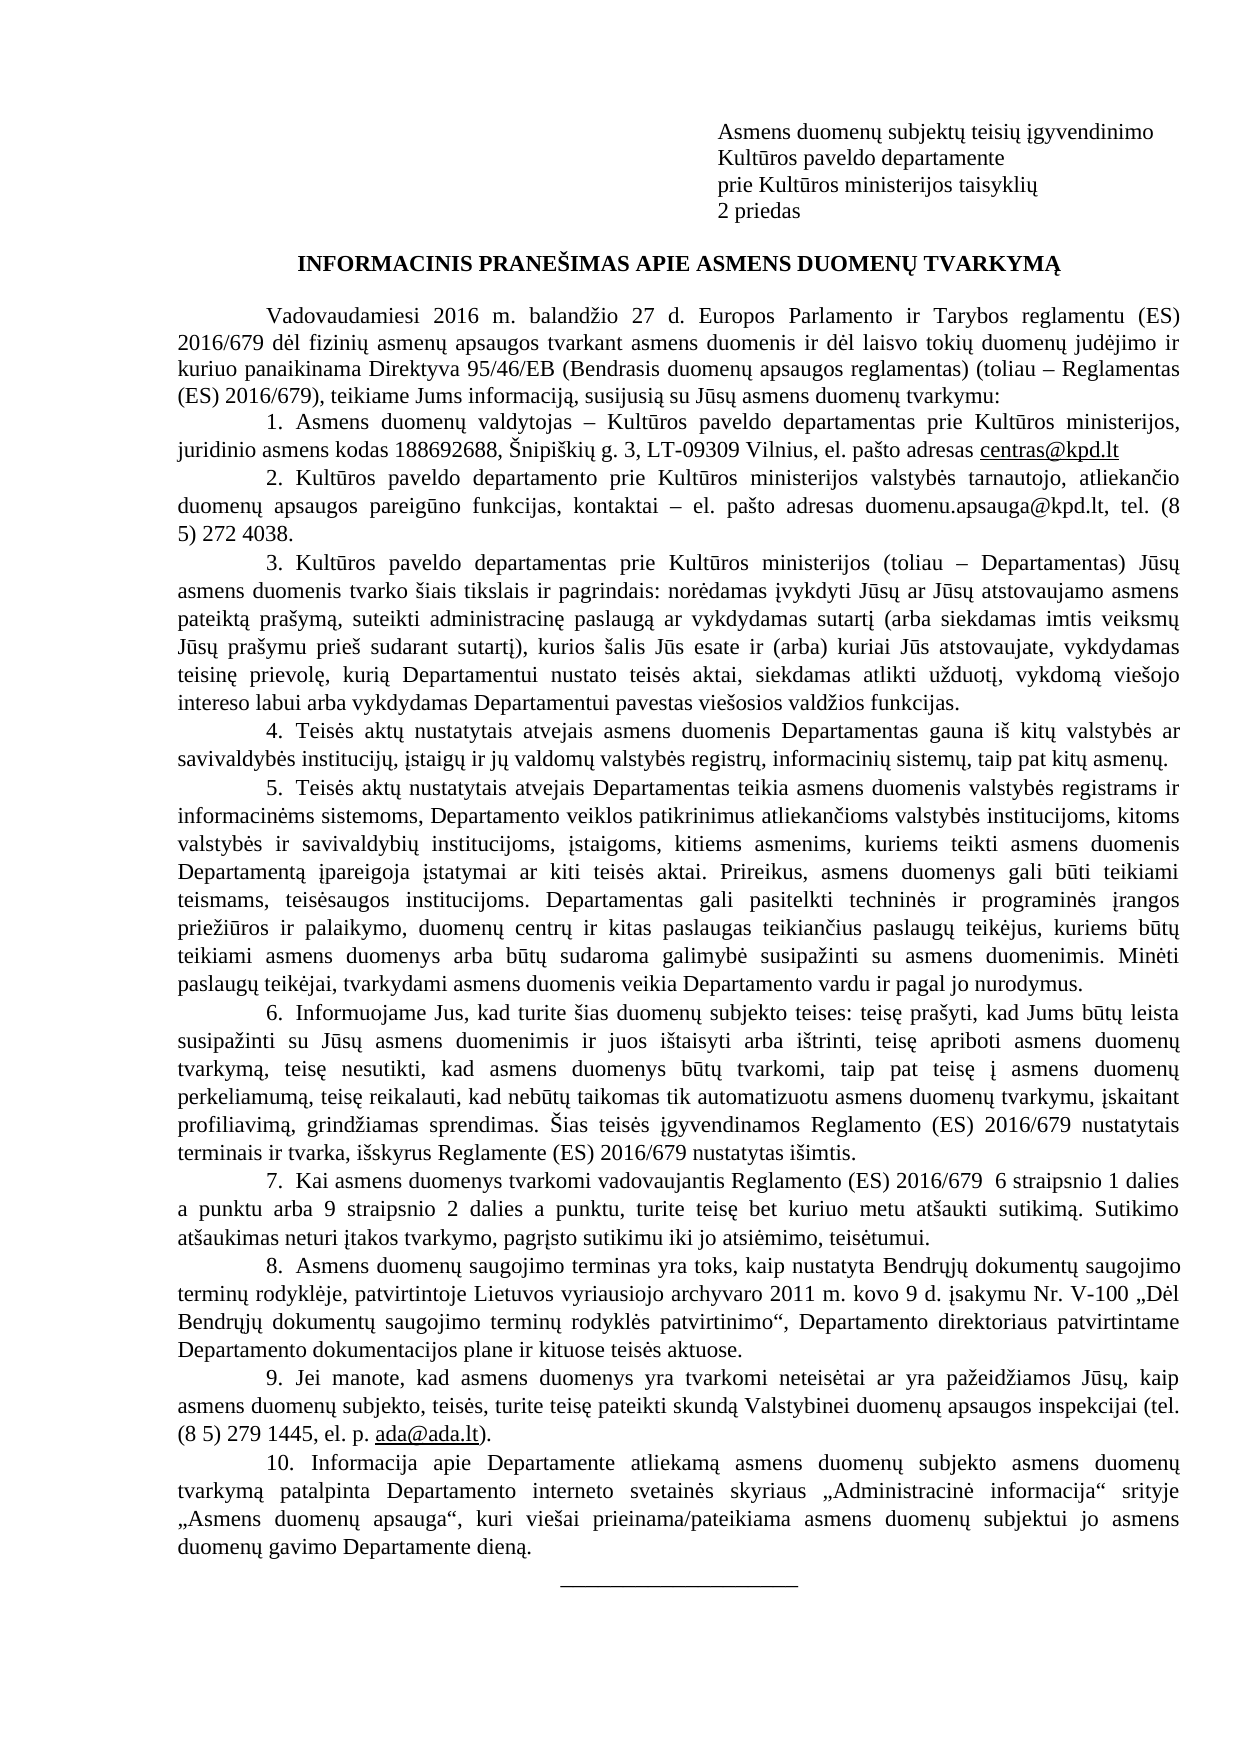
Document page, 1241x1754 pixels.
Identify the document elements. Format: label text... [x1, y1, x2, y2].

text 10. Informacija apie Departamente atliekamą asmens duomenų subjekto asmens duomenų tvarkymą patalpinta Departamento interneto svetainės skyriaus „Administracinė informacija“ srityje „Asmens duomenų apsauga“, kuri viešai prieinama/pateikiama asmens duomenų subjektui jo asmens duomenų gavimo Departamente dieną. [177, 1449, 1181, 1559]
text 7. Kai asmens duomenys tvarkomi vadovaujantis Reglamento (ES) 2016/679 6 straipsnio 1 dalies a punktu arba 9 straipsnio 2 dalies a punktu, turite teisę bet kuriuo metu atšaukti sutikimą. Sutikimo atšaukimas neturi įtakos tvarkymo, pagrįsto sutikimu iki jo atsiėmimo, teisėtumui. [177, 1167, 1181, 1250]
text Vadovaudamiesi 2016 m. balandžio 27 d. Europos Parlamento ir Tarybos reglamentu (ES) 2016/679 dėl fizinių asmenų apsaugos tvarkant asmens duomenis ir dėl laisvo tokių duomenų judėjimo ir kuriuo panaikinama Direktyva 95/46/EB (Bendrasis duomenų apsaugos reglamentas) (toliau – Reglamentas (ES) 2016/679), teikiame Jums informaciją, susijusią su Jūsų asmens duomenų tvarkymu: [177, 303, 1181, 408]
text 2. Kultūros paveldo departamento prie Kultūros ministerijos valstybės tarnautojo, atliekančio duomenų apsaugos pareigūno funkcijas, kontaktai – el. pašto adresas duomenu.apsauga@kpd.lt, tel. (8 5) 272 4038. [177, 464, 1181, 547]
text 5. Teisės aktų nustatytais atvejais Departamentas teikia asmens duomenis valstybės registrams ir informacinėms sistemoms, Departamento veiklos patikrinimus atliekančioms valstybės institucijoms, kitoms valstybės ir savivaldybių institucijoms, įstaigoms, kitiems asmenims, kuriems teikti asmens duomenis Departamentą įpareigoja įstatymai ar kiti teisės aktai. Prireikus, asmens duomenys gali būti teikiami teismams, teisėsaugos institucijoms. Departamentas gali pasitelkti techninės ir programinės įrangos priežiūros ir palaikymo, duomenų centrų ir kitas paslaugas teikiančius paslaugų teikėjus, kuriems būtų teikiami asmens duomenys arba būtų sudaroma galimybė susipažinti su asmens duomenimis. Minėti paslaugų teikėjai, tvarkydami asmens duomenis veikia Departamento vardu ir pagal jo nurodymus. [177, 774, 1181, 997]
text Asmens duomenų subjektų teisių įgyvendinimo [177, 118, 1181, 144]
text ___________________ [177, 1561, 1181, 1590]
text prie Kultūros ministerijos taisyklių [177, 171, 1181, 197]
text 8. Asmens duomenų saugojimo terminas yra toks, kaip nustatyta Bendrųjų dokumentų saugojimo terminų rodyklėje, patvirtintoje Lietuvos vyriausiojo archyvaro 2011 m. kovo 9 d. įsakymu Nr. V-100 „Dėl Bendrųjų dokumentų saugojimo terminų rodyklės patvirtinimo“, Departamento direktoriaus patvirtintame Departamento dokumentacijos plane ir kituose teisės aktuose. [177, 1252, 1181, 1362]
text 6. Informuojame Jus, kad turite šias duomenų subjekto teises: teisę prašyti, kad Jums būtų leista susipažinti su Jūsų asmens duomenimis ir juos ištaisyti arba ištrinti, teisę apriboti asmens duomenų tvarkymą, teisę nesutikti, kad asmens duomenys būtų tvarkomi, taip pat teisę į asmens duomenų perkeliamumą, teisę reikalauti, kad nebūtų taikomas tik automatizuotu asmens duomenų tvarkymu, įskaitant profiliavimą, grindžiamas sprendimas. Šias teisės įgyvendinamos Reglamento (ES) 2016/679 nustatytais terminais ir tvarka, išskyrus Reglamente (ES) 2016/679 nustatytas išimtis. [177, 999, 1181, 1166]
text INFORMACINIS PRANEŠIMAS APIE ASMENS DUOMENŲ TVARKYMĄ [177, 250, 1181, 276]
text 9. Jei manote, kad asmens duomenys yra tvarkomi neteisėtai ar yra pažeidžiamos Jūsų, kaip asmens duomenų subjekto, teisės, turite teisę pateikti skundą Valstybinei duomenų apsaugos inspekcijai (tel. (8 5) 279 1445, el. p. ada@ada.lt). [177, 1364, 1181, 1447]
text 4. Teisės aktų nustatytais atvejais asmens duomenis Departamentas gauna iš kitų valstybės ar savivaldybės institucijų, įstaigų ir jų valdomų valstybės registrų, informacinių sistemų, taip pat kitų asmenų. [177, 717, 1181, 772]
text 1. Asmens duomenų valdytojas – Kultūros paveldo departamentas prie Kultūros ministerijos, juridinio asmens kodas 188692688, Šnipiškių g. 3, LT-09309 Vilnius, el. pašto adresas centras@kpd.lt [177, 408, 1181, 462]
text 3. Kultūros paveldo departamentas prie Kultūros ministerijos (toliau – Departamentas) Jūsų asmens duomenis tvarko šiais tikslais ir pagrindais: norėdamas įvykdyti Jūsų ar Jūsų atstovaujamo asmens pateiktą prašymą, suteikti administracinę paslaugą ar vykdydamas sutartį (arba siekdamas imtis veiksmų Jūsų prašymu prieš sudarant sutartį), kurios šalis Jūs esate ir (arba) kuriai Jūs atstovaujate, vykdydamas teisinę prievolę, kurią Departamentui nustato teisės aktai, siekdamas atlikti užduotį, vykdomą viešojo intereso labui arba vykdydamas Departamentui pavestas viešosios valdžios funkcijas. [177, 549, 1181, 716]
text Kultūros paveldo departamente [177, 144, 1181, 171]
text 2 priedas [177, 197, 1181, 223]
